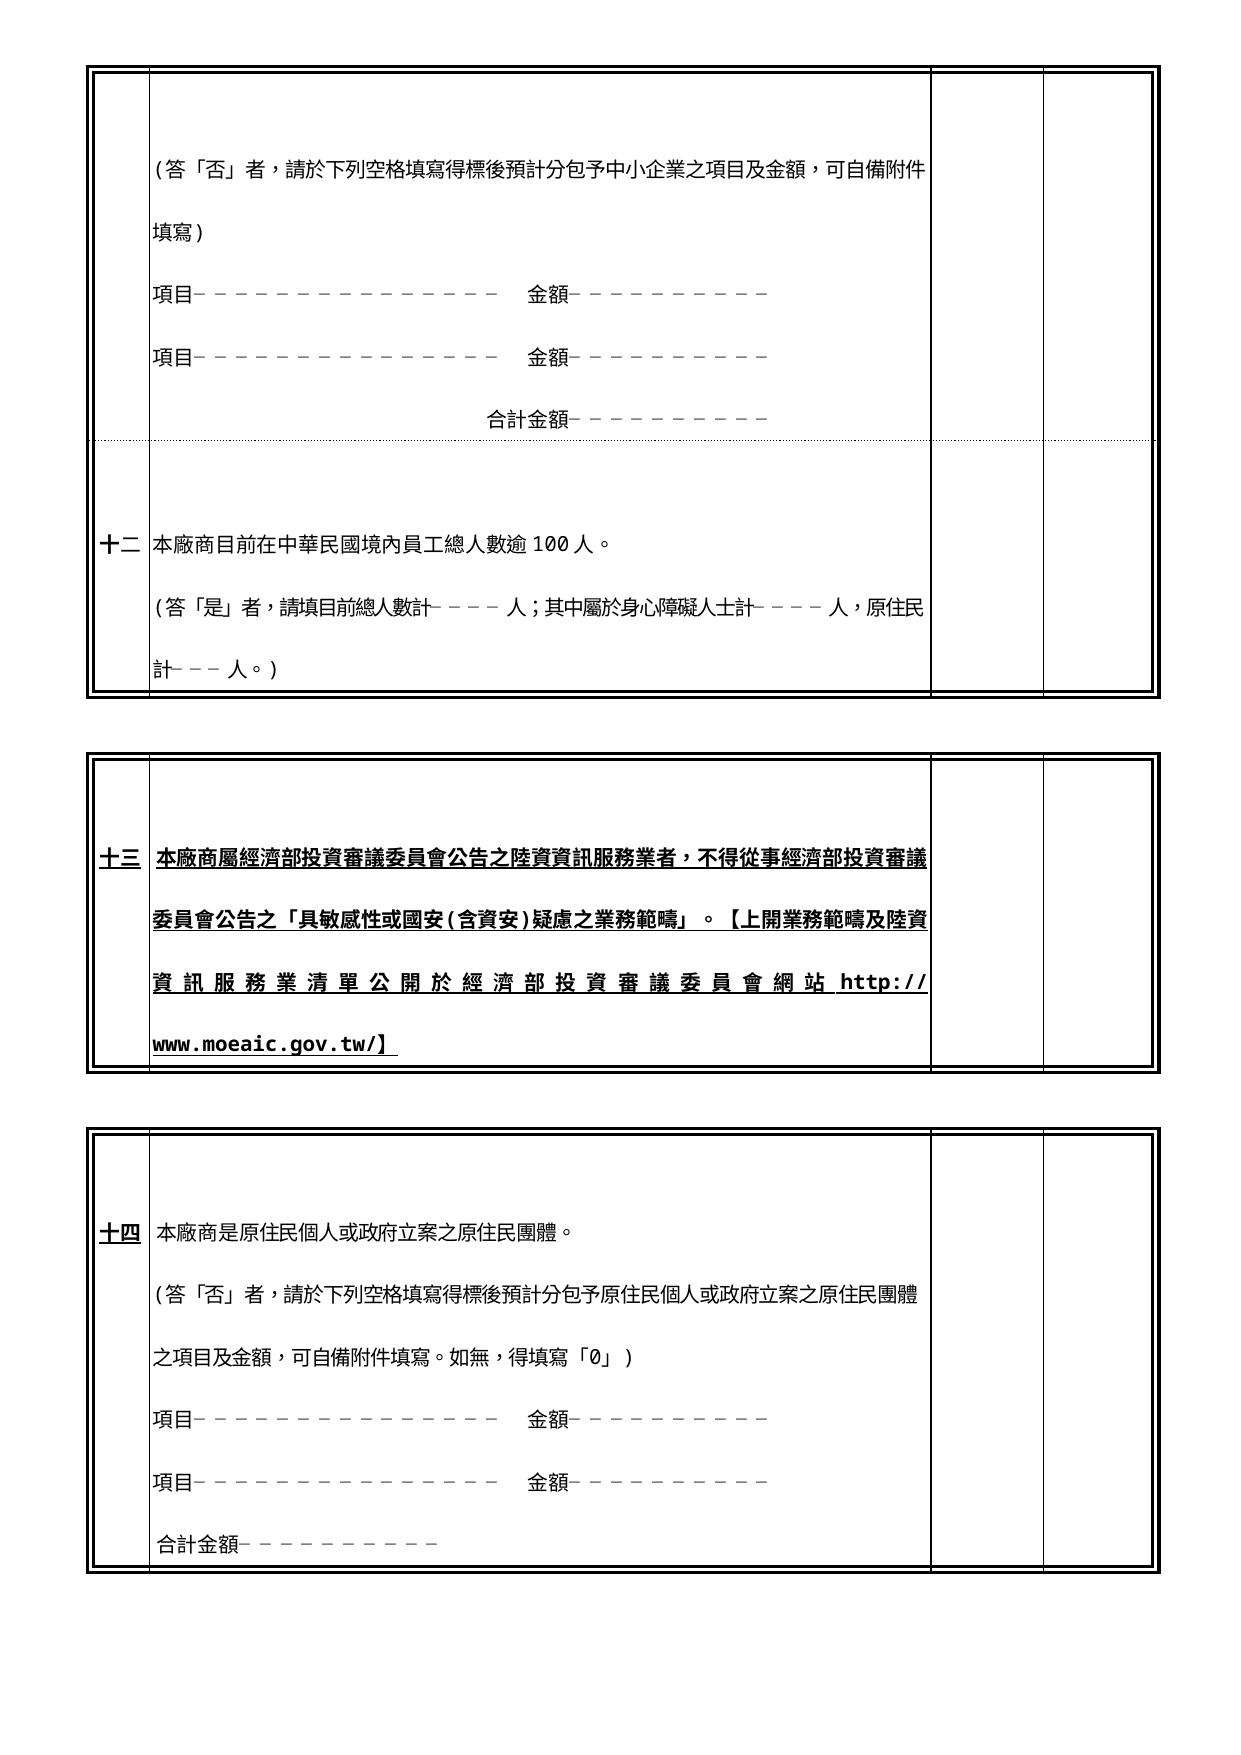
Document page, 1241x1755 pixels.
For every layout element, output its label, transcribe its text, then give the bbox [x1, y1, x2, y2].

table_header [932, 74, 1043, 439]
table_header [1044, 1136, 1151, 1564]
table_cell 本廠商目前在中華民國境內員工總人數逾100人。 (答「是」者，請填目前總人數計╴╴╴╴人；其中屬於身心障礙人士計╴╴╴╴人，原住民計╴╴╴人。) [150, 440, 930, 689]
table_header [932, 1136, 1043, 1564]
table_header 十三 [90, 755, 149, 1064]
table_header 本廠商是原住民個人或政府立案之原住民團體。 (答「否」者，請於下列空格填寫得標後預計分包予原住民個人或政府立案之原住民團體之項目及金額，可自備附件填寫。如無，得填寫「0」) 項目╴╴╴╴╴╴╴╴╴╴╴╴╴╴╴ 金額╴╴╴╴╴╴╴╴╴╴ 項目╴╴╴╴╴╴╴╴╴╴╴╴╴╴╴ 金額╴╴╴╴╴╴╴╴╴╴ 合計金額╴╴╴╴╴╴╴╴╴╴ [150, 1136, 930, 1564]
table_cell 十二 [95, 440, 149, 689]
table_header [1044, 755, 1156, 1064]
table_header 十四 [90, 1130, 149, 1564]
table_header [90, 68, 149, 439]
table_header 本廠商屬經濟部投資審議委員會公告之陸資資訊服務業者，不得從事經濟部投資審議委員會公告之「具敏感性或國安(含資安)疑慮之業務範疇」。【上開業務範疇及陸資資訊服務業清單公開於經濟部投資審議委員會網站http://www.moeaic.gov.tw/】 [150, 761, 930, 1064]
table_header [1044, 68, 1156, 439]
table_cell [932, 440, 1043, 689]
table_header [1044, 74, 1151, 439]
table_header (答「否」者，請於下列空格填寫得標後預計分包予中小企業之項目及金額，可自備附件填寫) 項目╴╴╴╴╴╴╴╴╴╴╴╴╴╴╴ 金額╴╴╴╴╴╴╴╴╴╴ 項目╴╴╴╴╴╴╴╴╴╴╴╴╴╴╴ 金額╴╴╴╴╴╴╴╴╴╴ 合計金額╴╴╴╴╴╴╴╴╴╴ [150, 74, 930, 439]
table_header [1044, 1130, 1156, 1564]
table_header [1044, 761, 1151, 1064]
table_header [932, 761, 1043, 1064]
table_cell [1044, 440, 1151, 689]
